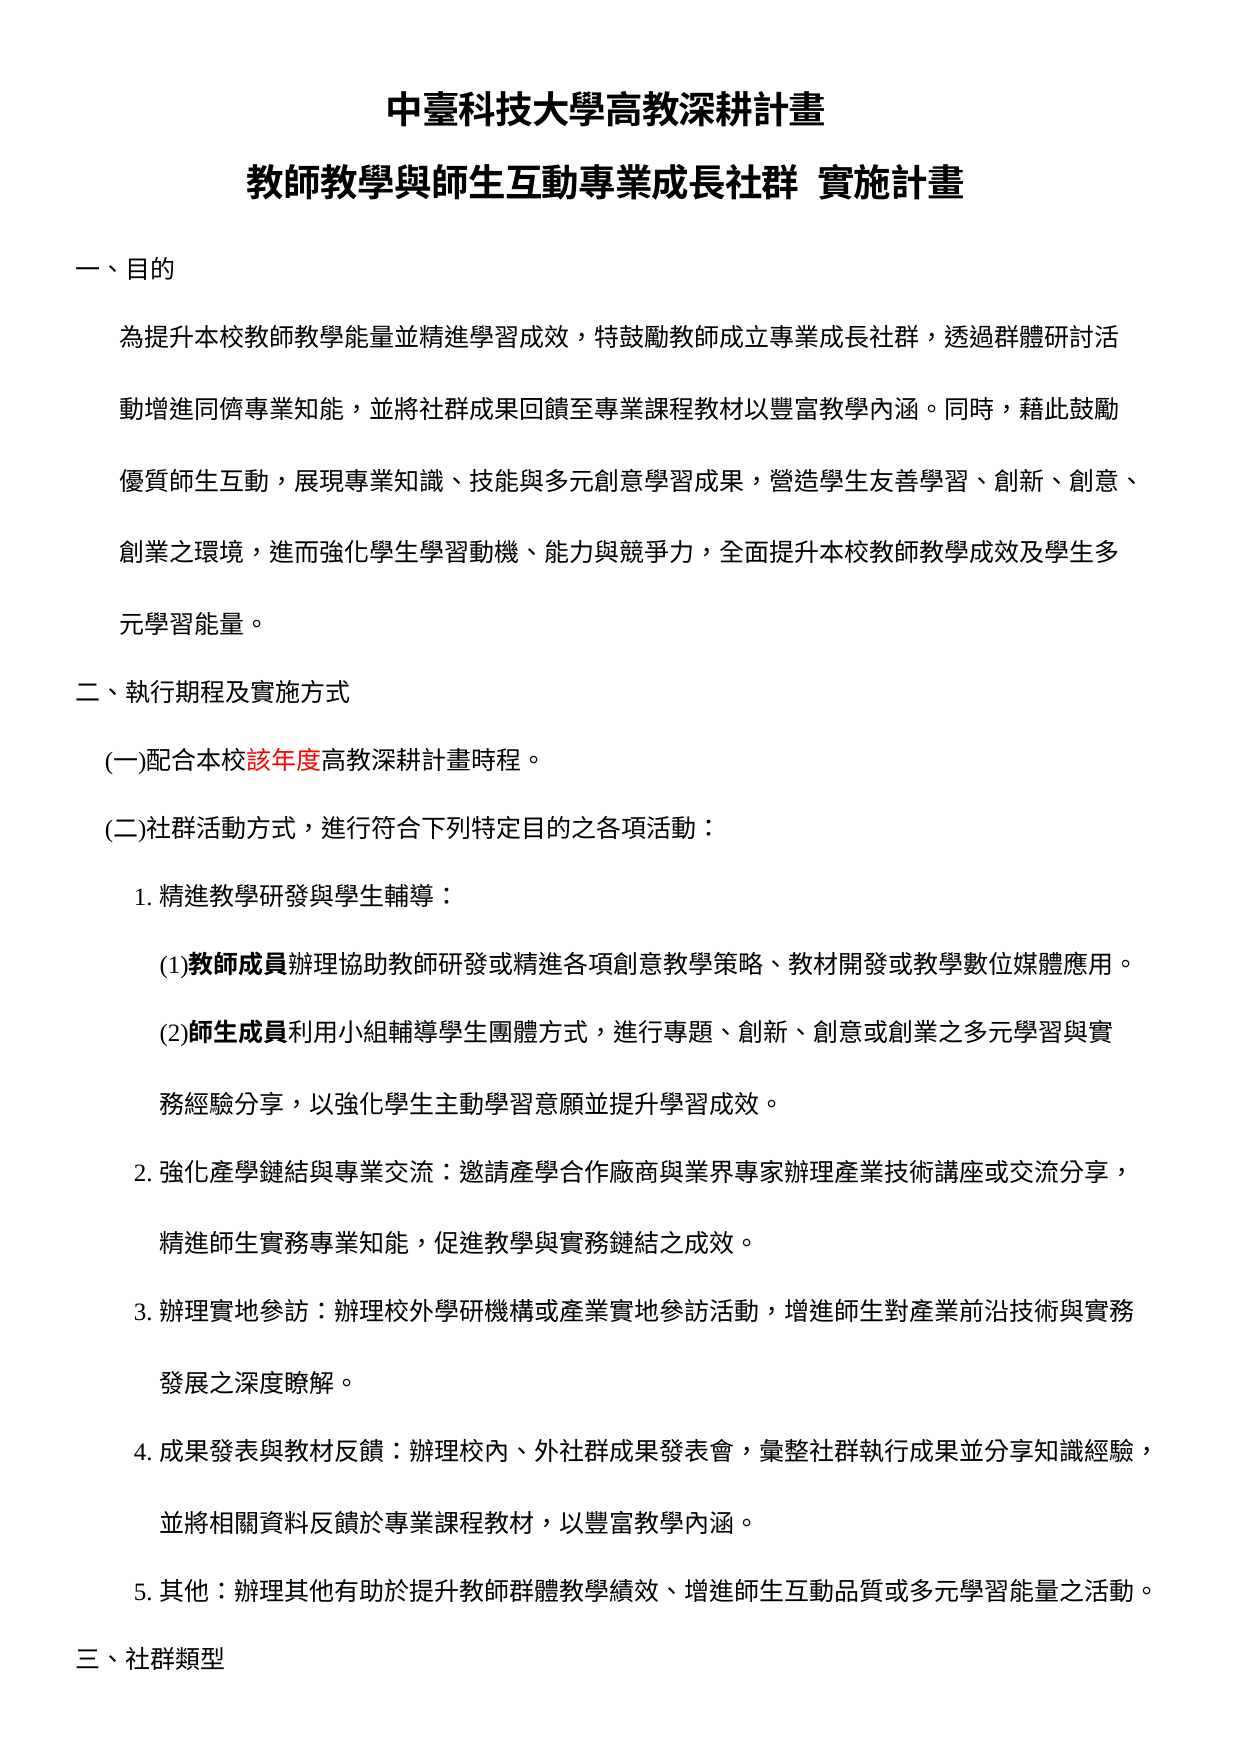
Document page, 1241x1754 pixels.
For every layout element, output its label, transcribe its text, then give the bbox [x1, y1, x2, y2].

text (二)社群活動方式，進行符合下列特定目的之各項活動： [75, 785, 1137, 847]
list 精進教學研發與學生輔導： [134, 853, 1137, 915]
text 為提升本校教師教學能量並精進學習成效，特鼓勵教師成立專業成長社群，透過群體研討活動增進同儕專業知能，並將社群成果回饋至專業課程教材以豐富教學內涵。同時，藉此鼓勵優質師生互動，展現專業知識、技能與多元創意學習成果，營造學生友善學習、創新、創意、創業之環境，進而強化學生學習動機、能力與競爭力，全面提升本校教師教學成效及學生多元學習能量。 [119, 294, 1137, 644]
text (一)配合本校該年度高教深耕計畫時程。 [75, 717, 1137, 779]
list 強化產學鏈結與專業交流：邀請產學合作廠商與業界專家辦理產業技術講座或交流分享，精進師生實務專業知能，促進教學與實務鏈結之成效。 [134, 1128, 1137, 1263]
text 三、社群類型 [75, 1616, 1137, 1678]
list 辦理實地參訪：辦理校外學研機構或產業實地參訪活動，增進師生對產業前沿技術與實務發展之深度瞭解。 [134, 1268, 1137, 1403]
subtitle 中臺科技大學高教深耕計畫 [75, 80, 1137, 134]
text (1)教師成員辦理協助教師研發或精進各項創意教學策略、教材開發或教學數位媒體應用。 [159, 921, 1137, 983]
subtitle 教師教學與師生互動專業成長社群 實施計畫 [75, 153, 1137, 207]
list 成果發表與教材反饋：辦理校內、外社群成果發表會，彙整社群執行成果並分享知識經驗，並將相關資料反饋於專業課程教材，以豐富教學內涵。 [134, 1408, 1137, 1542]
text 一、目的 [75, 226, 1137, 288]
text (2)師生成員利用小組輔導學生團體方式，進行專題、創新、創意或創業之多元學習與實務經驗分享，以強化學生主動學習意願並提升學習成效。 [159, 989, 1137, 1123]
list 其他：辦理其他有助於提升教師群體教學績效、增進師生互動品質或多元學習能量之活動。 [134, 1548, 1137, 1610]
text 二、執行期程及實施方式 [75, 649, 1137, 712]
